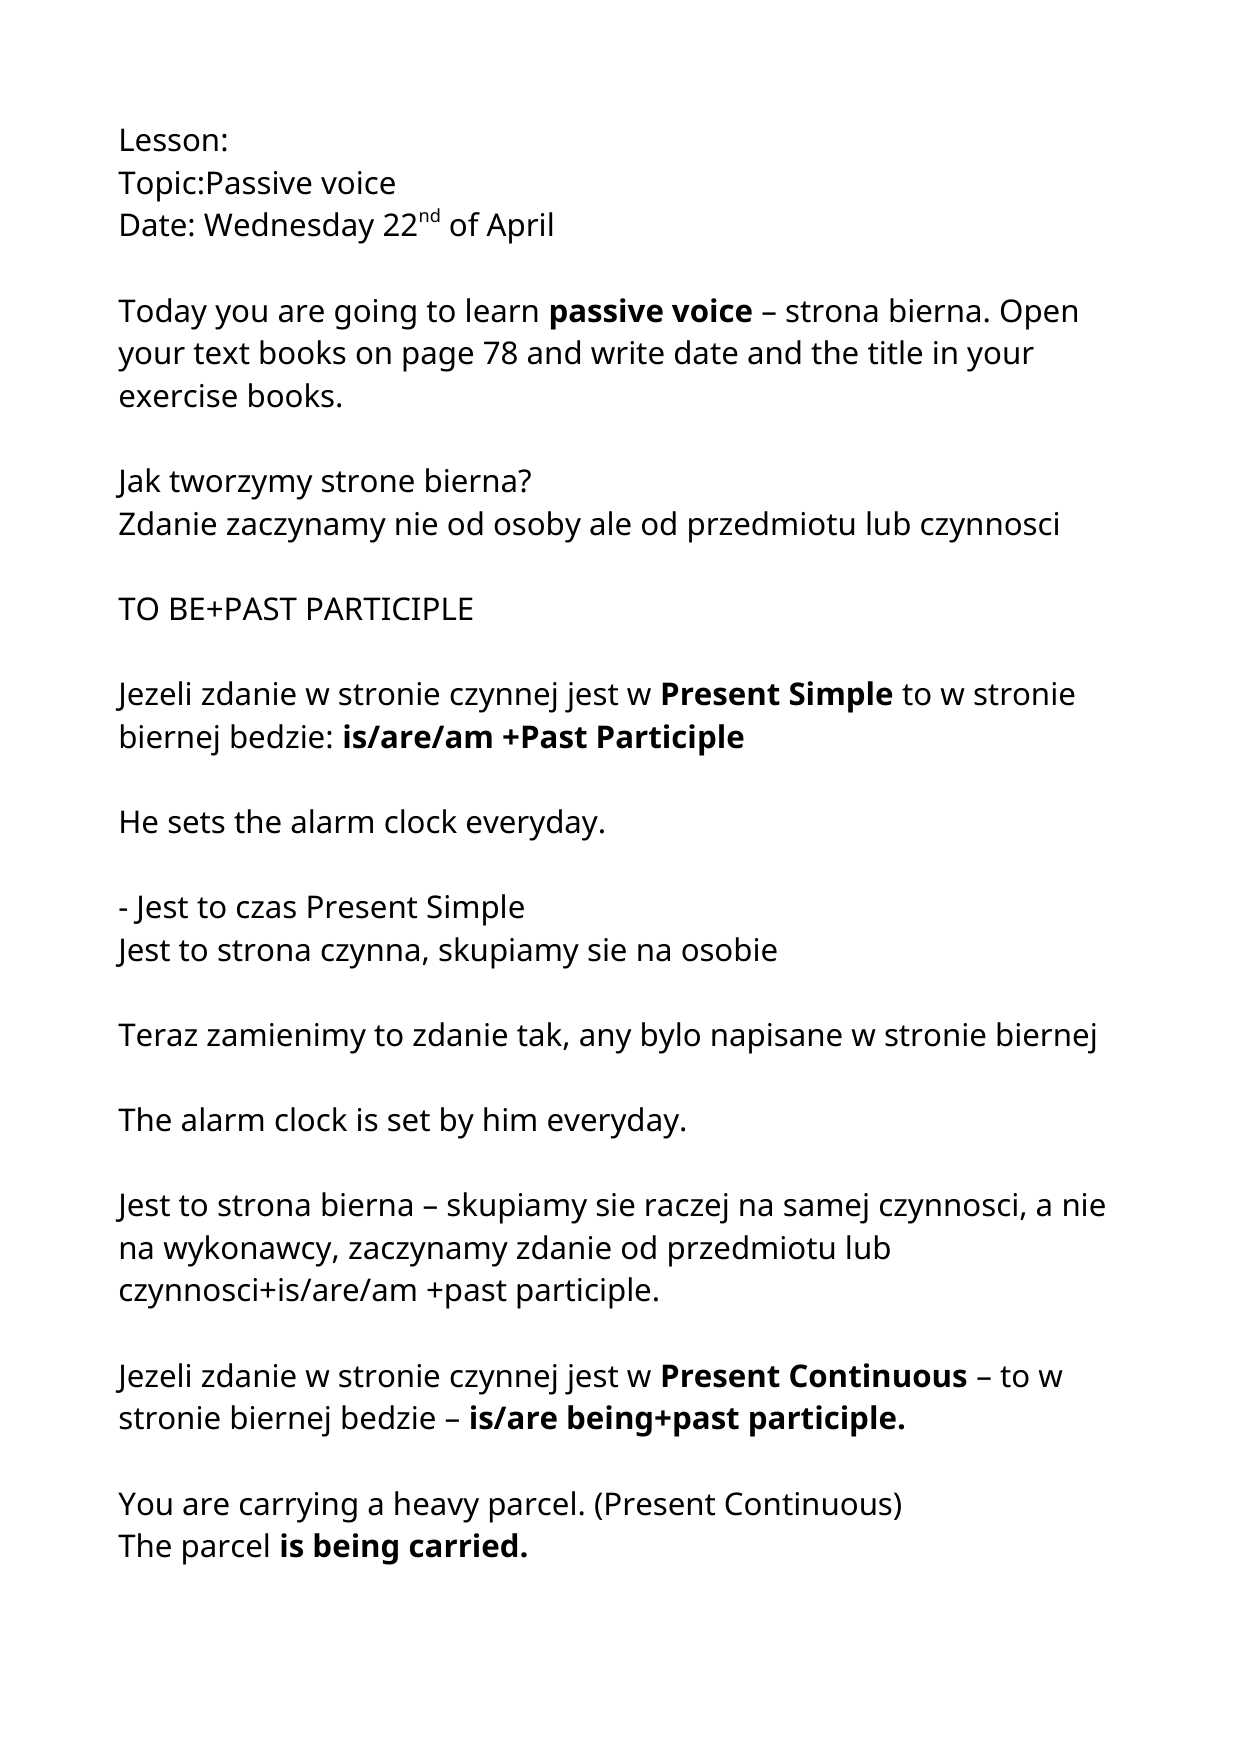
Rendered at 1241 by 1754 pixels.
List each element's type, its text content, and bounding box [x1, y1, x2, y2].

text Teraz zamienimy to zdanie tak, any bylo napisane w stronie biernej [118, 1013, 1122, 1055]
text Jezeli zdanie w stronie czynnej jest w Present Simple to w stronie biernej bedzie: is/are/am +Past Participle [118, 672, 1122, 757]
text Lesson: [118, 118, 1122, 161]
text You are carrying a heavy parcel. (Present Continuous) [118, 1481, 1122, 1524]
text TO BE+PAST PARTICIPLE [118, 587, 1122, 629]
text The alarm clock is set by him everyday. [118, 1098, 1122, 1141]
text Jest to strona czynna, skupiamy sie na osobie [118, 928, 1122, 970]
text Jezeli zdanie w stronie czynnej jest w Present Continuous – to w stronie biernej bedzie – is/are being+past participle. [118, 1354, 1122, 1439]
text Jest to strona bierna – skupiamy sie raczej na samej czynnosci, a nie na wykonawcy, zaczynamy zdanie od przedmiotu lub czynnosci+is/are/am +past participle. [118, 1183, 1122, 1311]
text Date: Wednesday 22nd of April [118, 203, 1122, 246]
text Today you are going to learn passive voice – strona bierna. Open your text books on page 78 and write date and the title in your exercise books. [118, 288, 1122, 416]
text Topic:Passive voice [118, 161, 1122, 203]
text - Jest to czas Present Simple [118, 885, 1122, 928]
text Zdanie zaczynamy nie od osoby ale od przedmiotu lub czynnosci [118, 502, 1122, 544]
text He sets the alarm clock everyday. [118, 800, 1122, 842]
text Jak tworzymy strone bierna? [118, 459, 1122, 502]
text The parcel is being carried. [118, 1524, 1122, 1567]
